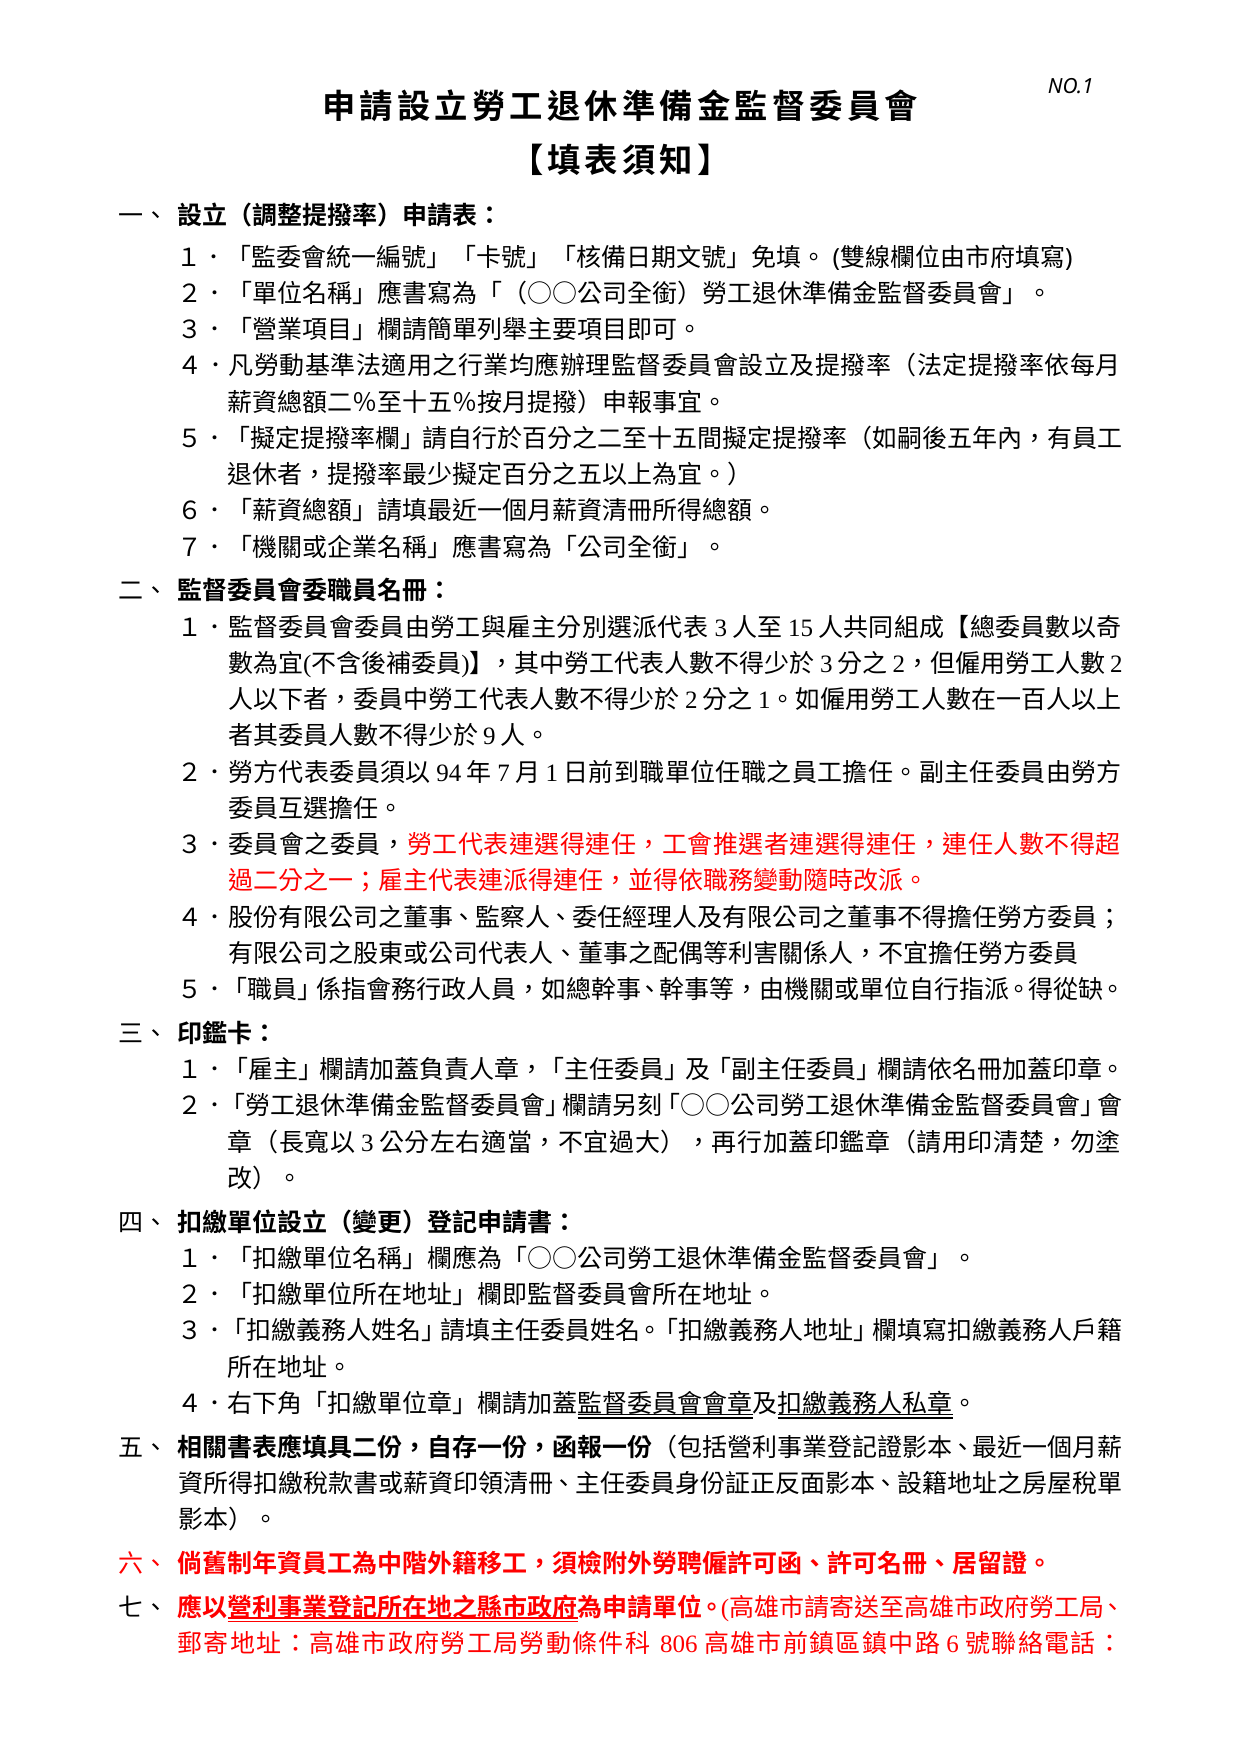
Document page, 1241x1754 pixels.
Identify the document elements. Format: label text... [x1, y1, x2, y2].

text ２．「勞工退休準備金監督委員會」欄請另刻「○○公司勞工退休準備金監督委員會」會章（長寬以3公分左右適當，不宜過大），再行加蓋印鑑章（請用印清楚，勿塗改）。 [178, 1086, 1122, 1194]
text １．「扣繳單位名稱」欄應為「○○公司勞工退休準備金監督委員會」。 [178, 1238, 1122, 1274]
text １．「雇主」欄請加蓋負責人章，「主任委員」及「副主任委員」欄請依名冊加蓋印章。 [178, 1049, 1122, 1086]
text ６．「薪資總額」請填最近一個月薪資清冊所得總額。 [178, 491, 1122, 527]
list 「職員」係指會務行政人員，如總幹事、幹事等，由機關或單位自行指派。得從缺。 [178, 969, 1122, 1006]
list 印鑑卡： [118, 1013, 1122, 1049]
text 【填表須知】 [118, 129, 1122, 183]
list 應以營利事業登記所在地之縣市政府為申請單位。(高雄市請寄送至高雄市政府勞工局、郵寄地址：高雄市政府勞工局勞動條件科 806高雄市前鎮區鎮中路6號聯絡電話：(07)8124613轉222分機(勞動條件科勞退業務)辦理) [118, 1587, 1122, 1659]
list 委員會之委員，勞工代表連選得連任，工會推選者連選得連任，連任人數不得超過二分之一；雇主代表連派得連任，並得依職務變動隨時改派。 [178, 824, 1122, 897]
list 監督委員會委職員名冊： [118, 571, 1122, 607]
list 設立（調整提撥率）申請表： [118, 196, 1122, 232]
text ７．「機關或企業名稱」應書寫為「公司全銜」。 [178, 527, 1122, 563]
list 相關書表應填具二份，自存一份，函報一份（包括營利事業登記證影本、最近一個月薪資所得扣繳稅款書或薪資印領清冊、主任委員身份証正反面影本、設籍地址之房屋稅單影本）。 [118, 1427, 1122, 1536]
list 股份有限公司之董事、監察人、委任經理人及有限公司之董事不得擔任勞方委員；有限公司之股東或公司代表人、董事之配偶等利害關係人，不宜擔任勞方委員 [178, 897, 1122, 969]
text ２．「單位名稱」應書寫為「（○○公司全銜）勞工退休準備金監督委員會」。 [177, 273, 1122, 309]
list 扣繳單位設立（變更）登記申請書： [118, 1202, 1122, 1238]
text 申請設立勞工退休準備金監督委員會 [118, 75, 999, 129]
text １．「監委會統一編號」「卡號」「核備日期文號」免填。 (雙線欄位由市府填寫) [177, 237, 1122, 273]
text ５．「擬定提撥率欄」請自行於百分之二至十五間擬定提撥率（如嗣後五年內，有員工退休者，提撥率最少擬定百分之五以上為宜。） [178, 418, 1122, 491]
text ３．「扣繳義務人姓名」請填主任委員姓名。「扣繳義務人地址」欄填寫扣繳義務人戶籍所在地址。 [178, 1311, 1122, 1383]
text ４．凡勞動基準法適用之行業均應辦理監督委員會設立及提撥率（法定提撥率依每月薪資總額二％至十五％按月提撥）申報事宜。 [178, 346, 1122, 418]
text ２．「扣繳單位所在地址」欄即監督委員會所在地址。 [178, 1274, 1122, 1311]
list 勞方代表委員須以94年7月1日前到職單位任職之員工擔任。副主任委員由勞方委員互選擔任。 [178, 752, 1122, 824]
list 監督委員會委員由勞工與雇主分別選派代表3人至15人共同組成【總委員數以奇數為宜(不含後補委員)】，其中勞工代表人數不得少於3分之2，但僱用勞工人數2人以下者，委員中勞工代表人數不得少於2分之1。如僱用勞工人數在一百人以上者其委員人數不得少於9人。 [178, 607, 1122, 752]
text ３．「營業項目」欄請簡單列舉主要項目即可。 [177, 309, 1122, 346]
text NO.1 [1014, 71, 1116, 100]
text ４．右下角「扣繳單位章」欄請加蓋監督委員會會章及扣繳義務人私章。 [177, 1383, 1122, 1419]
list 倘舊制年資員工為中階外籍移工，須檢附外勞聘僱許可函、許可名冊、居留證。 [118, 1543, 1122, 1579]
